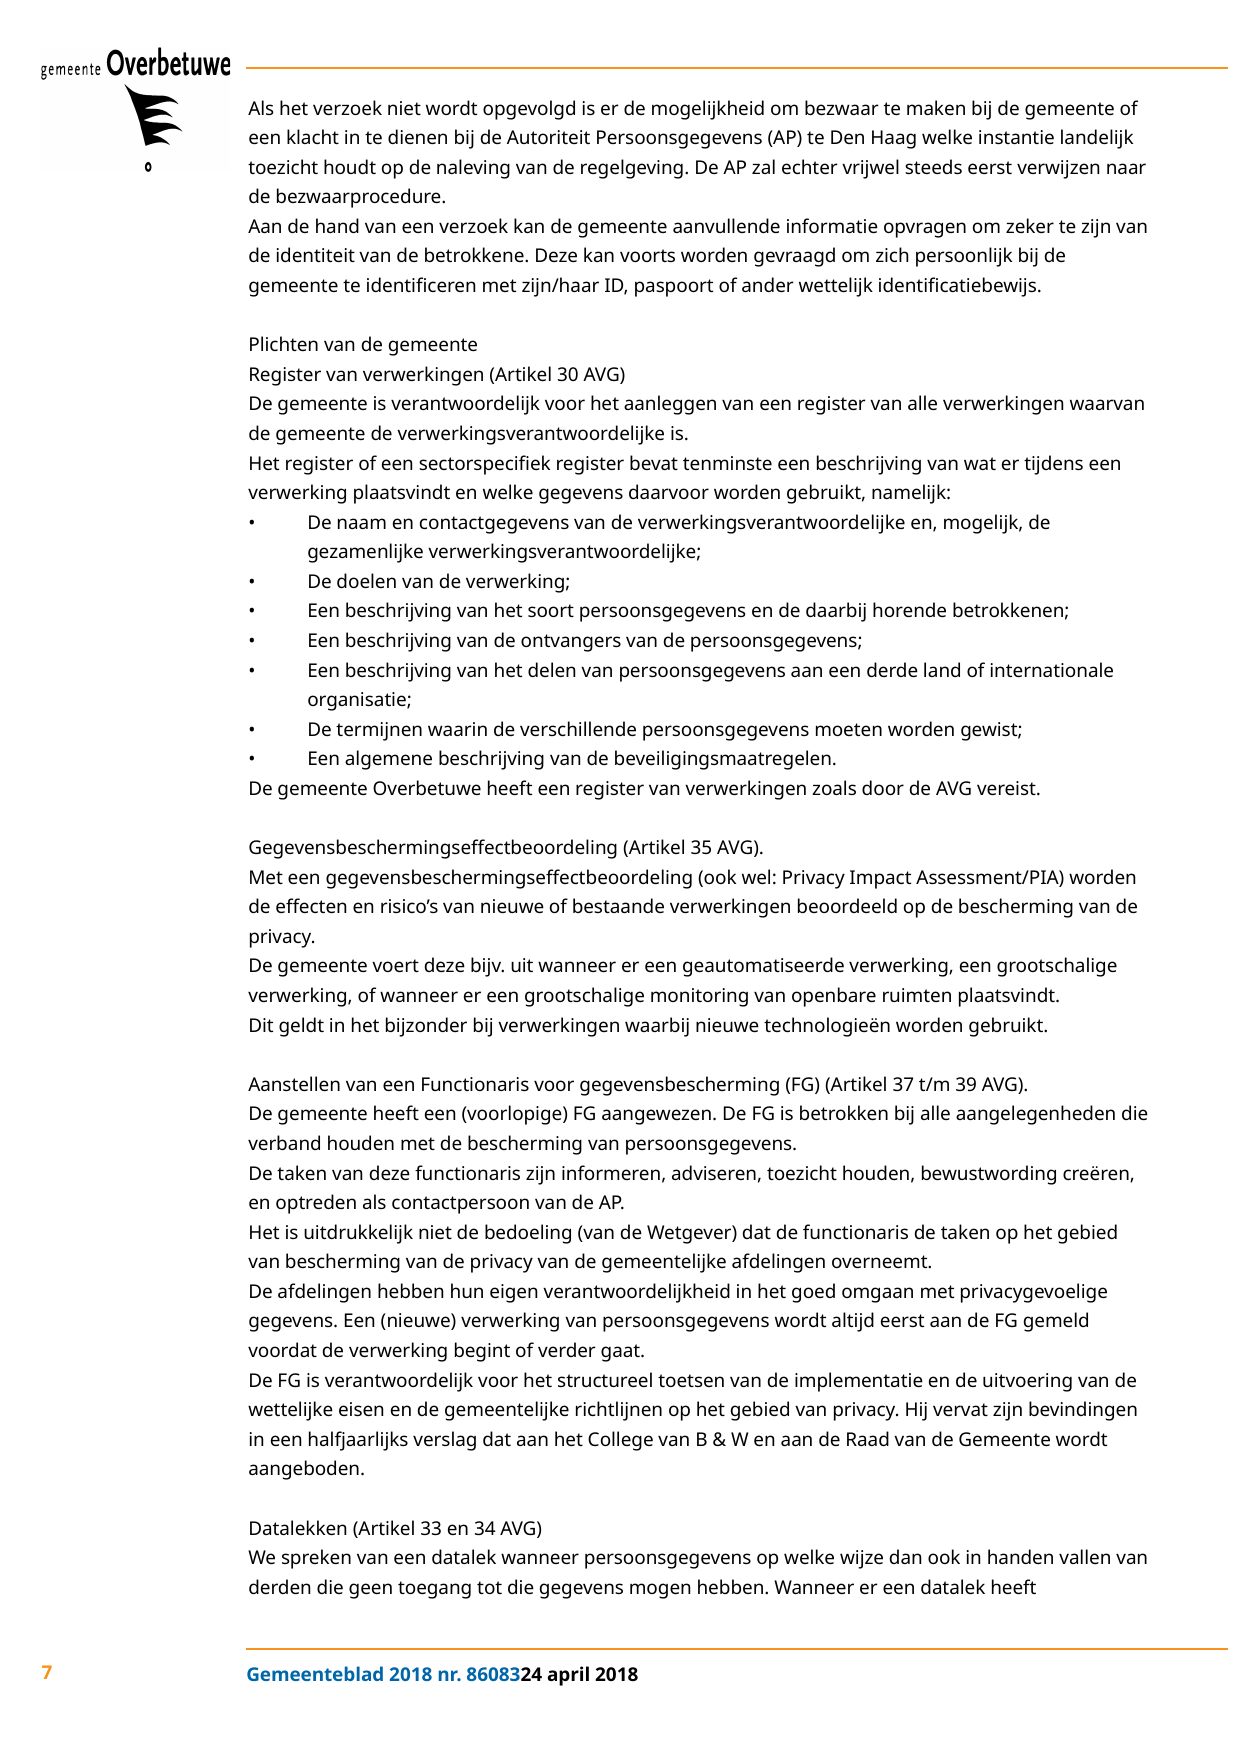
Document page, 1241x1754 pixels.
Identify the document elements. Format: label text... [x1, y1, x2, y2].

text De taken van deze functionaris zijn informeren, adviseren, toezicht houden, bewustwording creëren, en optreden als contactpersoon van de AP. [248, 1160, 1152, 1215]
text Aan de hand van een verzoek kan de gemeente aanvullende informatie opvragen om zeker te zijn van de identiteit van de betrokkene. Deze kan voorts worden gevraagd om zich persoonlijk bij de gemeente te identificeren met zijn/haar ID, paspoort of ander wettelijk identificatiebewijs. [248, 213, 1152, 298]
list De doelen van de verwerking; [248, 568, 1152, 594]
text De gemeente voert deze bijv. uit wanneer er een geautomatiseerde verwerking, een grootschalige verwerking, of wanneer er een grootschalige monitoring van openbare ruimten plaatsvindt. [248, 953, 1152, 1008]
text Het register of een sectorspecifiek register bevat tenminste een beschrijving van wat er tijdens een verwerking plaatsvindt en welke gegevens daarvoor worden gebruikt, namelijk: [248, 450, 1152, 505]
text We spreken van een datalek wanneer persoonsgegevens op welke wijze dan ook in handen vallen van derden die geen toegang tot die gegevens mogen hebben. Wanneer er een datalek heeft [248, 1544, 1152, 1600]
text Gegevensbeschermingseffectbeoordeling (Artikel 35 AVG). [248, 834, 1152, 860]
text Het is uitdrukkelijk niet de bedoeling (van de Wetgever) dat de functionaris de taken op het gebied van bescherming van de privacy van de gemeentelijke afdelingen overneemt. [248, 1219, 1152, 1274]
picture [41, 47, 231, 172]
list De termijnen waarin de verschillende persoonsgegevens moeten worden gewist; [248, 716, 1152, 742]
text De gemeente heeft een (voorlopige) FG aangewezen. De FG is betrokken bij alle aangelegenheden die verband houden met de bescherming van persoonsgegevens. [248, 1101, 1152, 1156]
text Plichten van de gemeente [248, 331, 1152, 357]
list Een beschrijving van het soort persoonsgegevens en de daarbij horende betrokkenen; [248, 598, 1152, 623]
text Aanstellen van een Functionaris voor gegevensbescherming (FG) (Artikel 37 t/m 39 AVG). [248, 1071, 1152, 1097]
list Een beschrijving van de ontvangers van de persoonsgegevens; [248, 627, 1152, 653]
text De FG is verantwoordelijk voor het structureel toetsen van de implementatie en de uitvoering van de wettelijke eisen en de gemeentelijke richtlijnen op het gebied van privacy. Hij vervat zijn bevindingen in een halfjaarlijks verslag dat aan het College van B & W en aan de Raad van de Gemeente wordt aangeboden. [248, 1367, 1152, 1481]
list De naam en contactgegevens van de verwerkingsverantwoordelijke en, mogelijk, de gezamenlijke verwerkingsverantwoordelijke; [248, 509, 1152, 564]
text Met een gegevensbeschermingseffectbeoordeling (ook wel: Privacy Impact Assessment/PIA) worden de effecten en risico’s van nieuwe of bestaande verwerkingen beoordeeld op de bescherming van de privacy. [248, 864, 1152, 949]
text Als het verzoek niet wordt opgevolgd is er de mogelijkheid om bezwaar te maken bij de gemeente of een klacht in te dienen bij de Autoriteit Persoonsgegevens (AP) te Den Haag welke instantie landelijk toezicht houdt op de naleving van de regelgeving. De AP zal echter vrijwel steeds eerst verwijzen naar de bezwaarprocedure. [248, 95, 1152, 209]
list Een algemene beschrijving van de beveiligingsmaatregelen. [248, 746, 1152, 771]
list Een beschrijving van het delen van persoonsgegevens aan een derde land of internationale organisatie; [248, 657, 1152, 712]
text De afdelingen hebben hun eigen verantwoordelijkheid in het goed omgaan met privacygevoelige gegevens. Een (nieuwe) verwerking van persoonsgegevens wordt altijd eerst aan de FG gemeld voordat de verwerking begint of verder gaat. [248, 1278, 1152, 1363]
text Dit geldt in het bijzonder bij verwerkingen waarbij nieuwe technologieën worden gebruikt. [248, 1012, 1152, 1038]
text De gemeente is verantwoordelijk voor het aanleggen van een register van alle verwerkingen waarvan de gemeente de verwerkingsverantwoordelijke is. [248, 391, 1152, 446]
text Register van verwerkingen (Artikel 30 AVG) [248, 361, 1152, 387]
text De gemeente Overbetuwe heeft een register van verwerkingen zoals door de AVG vereist. [248, 775, 1152, 801]
text Datalekken (Artikel 33 en 34 AVG) [248, 1515, 1152, 1541]
